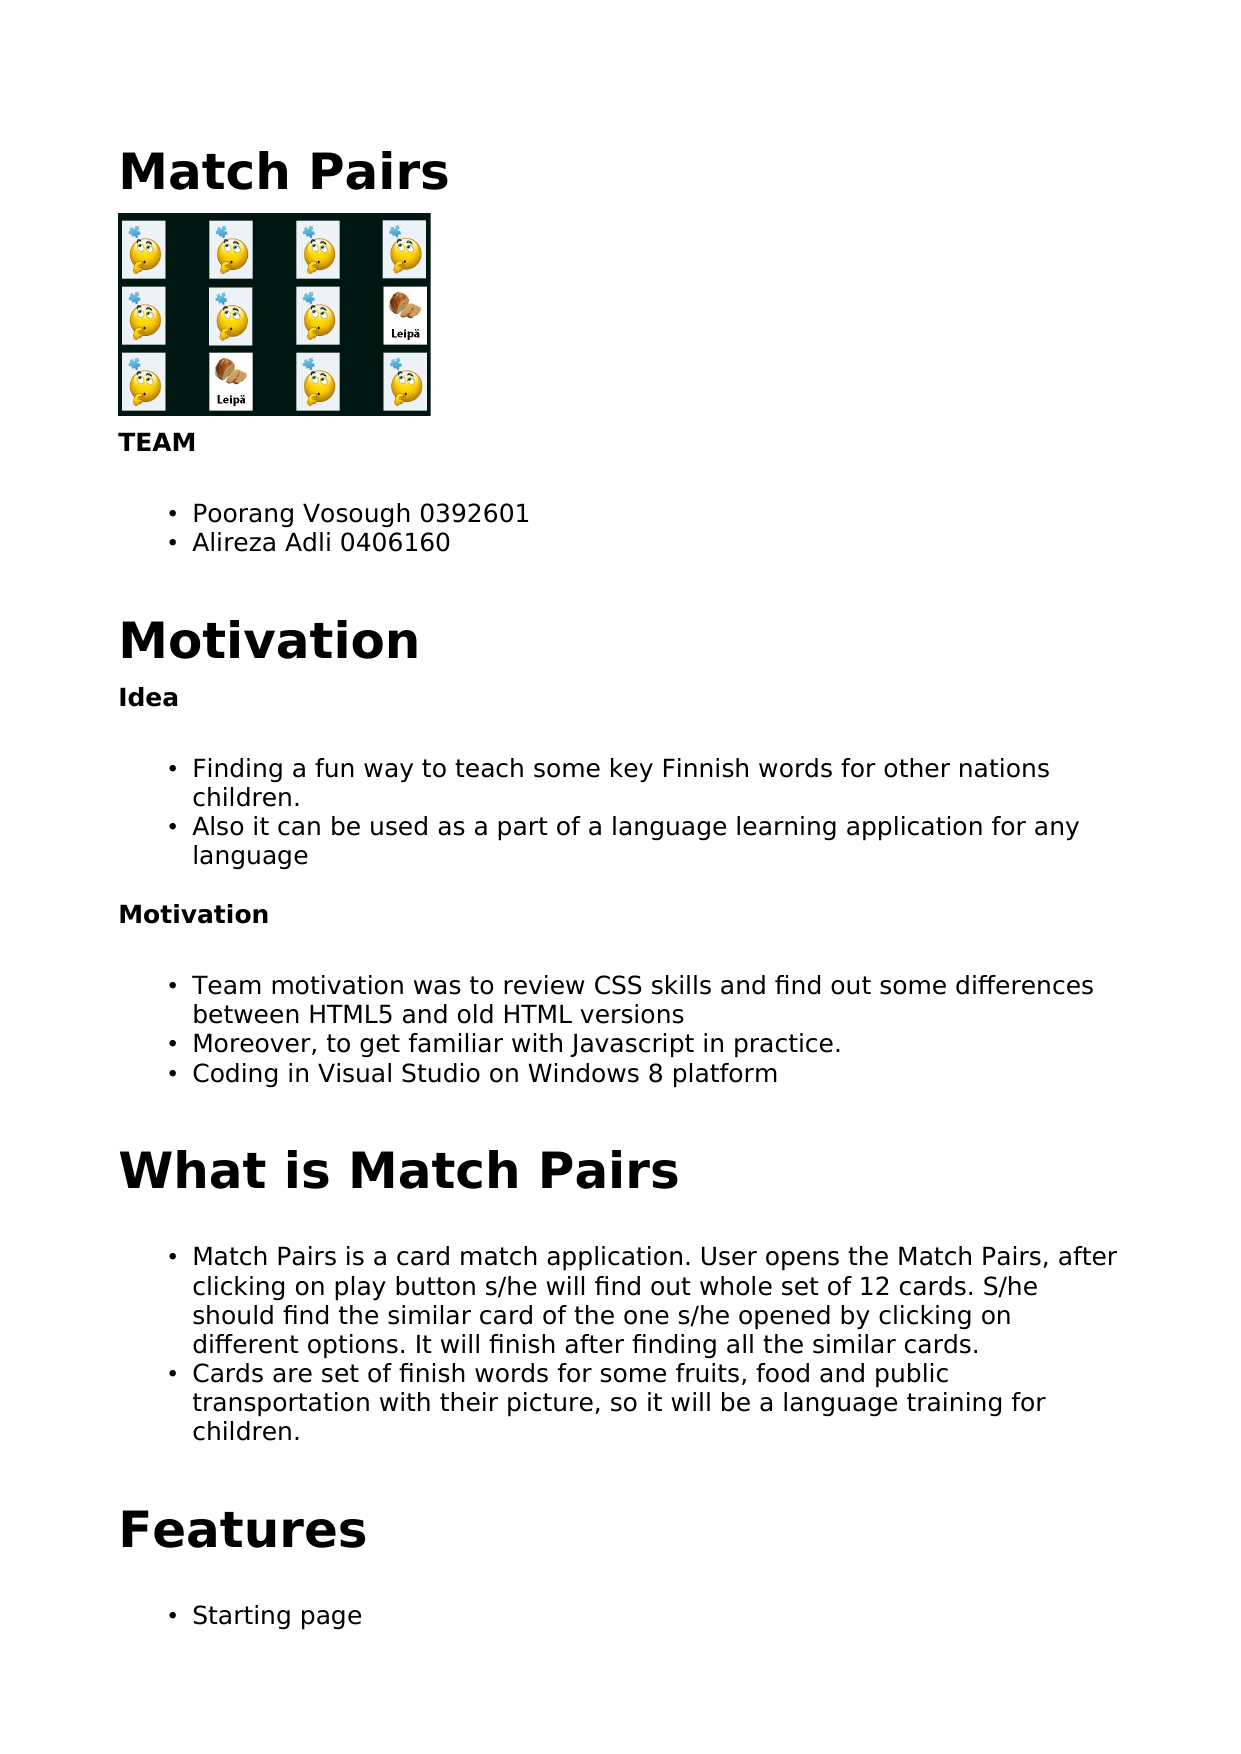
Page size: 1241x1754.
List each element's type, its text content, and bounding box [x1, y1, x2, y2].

list Match Pairs is a card match application. User opens the Match Pairs, after clicking on play button s/he will find out whole set of 12 cards. S/he should find the similar card of the one s/he opened by clicking on different options. It will finish after finding all the similar cards. [177, 1243, 1122, 1359]
list Also it can be used as a part of a language learning application for any language [177, 812, 1122, 871]
text TEAM [118, 428, 1122, 457]
list Coding in Visual Studio on Windows 8 platform [177, 1059, 1122, 1088]
list Finding a fun way to teach some key Finnish words for other nations children. [177, 754, 1122, 812]
list Poorang Vosough 0392601 [177, 499, 1122, 528]
list Moreover, to get familiar with Javascript in practice. [177, 1029, 1122, 1059]
subtitle Features [118, 1501, 1122, 1559]
subtitle Match Pairs [118, 143, 1122, 201]
list Alireza Adli 0406160 [177, 528, 1122, 558]
subtitle What is Match Pairs [118, 1142, 1122, 1201]
list Team motivation was to review CSS skills and find out some differences between HTML5 and old HTML versions [177, 971, 1122, 1029]
list Starting page [177, 1601, 1122, 1631]
text Idea [118, 683, 1122, 712]
picture [118, 213, 431, 416]
subtitle Motivation [118, 612, 1122, 670]
text Motivation [118, 900, 1122, 929]
list Cards are set of finish words for some fruits, food and public transportation with their picture, so it will be a language training for children. [177, 1359, 1122, 1447]
